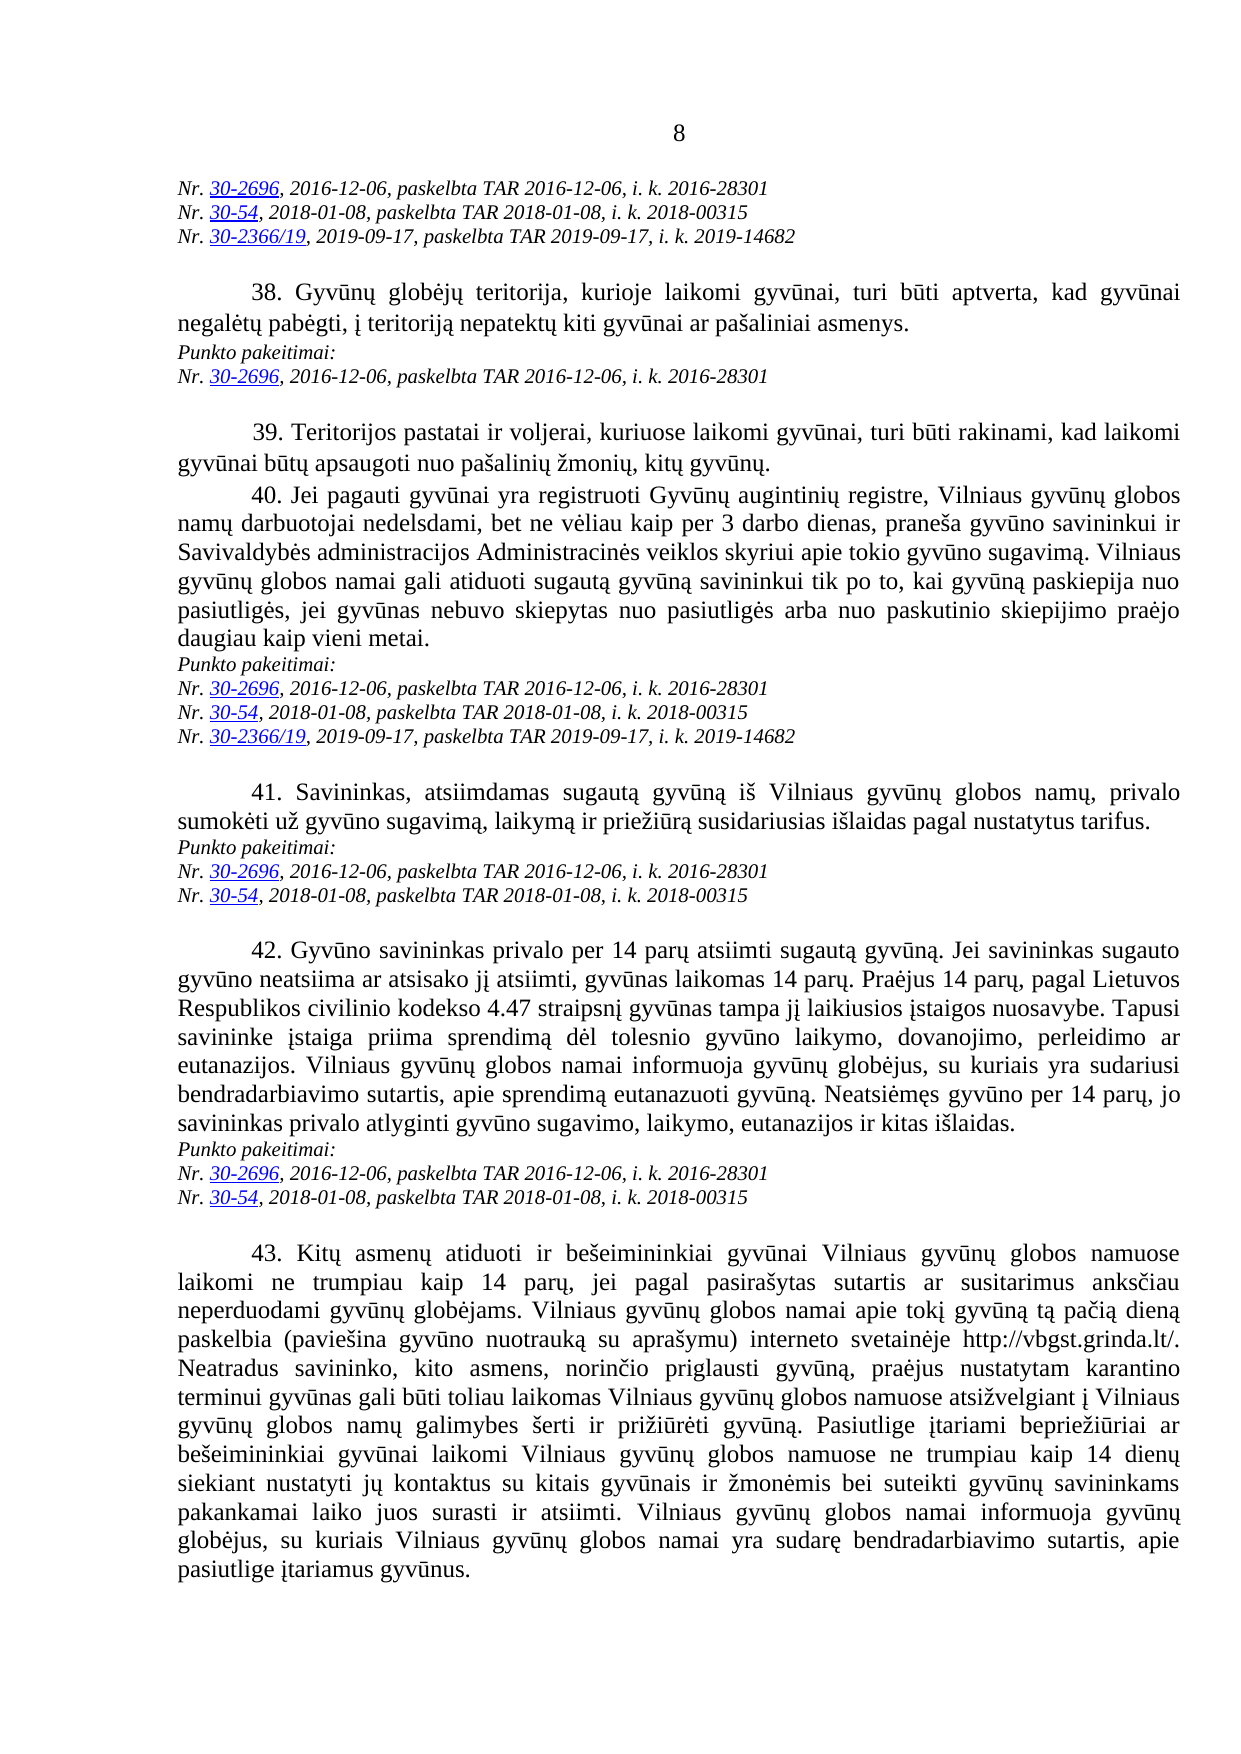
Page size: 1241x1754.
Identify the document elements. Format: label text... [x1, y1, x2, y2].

text Nr. 30-2696, 2016-12-06, paskelbta TAR 2016-12-06, i. k. 2016-28301 [177, 176, 1181, 200]
text 38. Gyvūnų globėjų teritorija, kurioje laikomi gyvūnai, turi būti aptverta, kad gyvūnai negalėtų pabėgti, į teritoriją nepatektų kiti gyvūnai ar pašaliniai asmenys. [177, 277, 1181, 337]
text 39. Teritorijos pastatai ir voljerai, kuriuose laikomi gyvūnai, turi būti rakinami, kad laikomi gyvūnai būtų apsaugoti nuo pašalinių žmonių, kitų gyvūnų. [177, 417, 1181, 477]
text 43. Kitų asmenų atiduoti ir bešeimininkiai gyvūnai Vilniaus gyvūnų globos namuose laikomi ne trumpiau kaip 14 parų, jei pagal pasirašytas sutartis ar susitarimus anksčiau neperduodami gyvūnų globėjams. Vilniaus gyvūnų globos namai apie tokį gyvūną tą pačią dieną paskelbia (paviešina gyvūno nuotrauką su aprašymu) interneto svetainėje http://vbgst.grinda.lt/. Neatradus savininko, kito asmens, norinčio priglausti gyvūną, praėjus nustatytam karantino terminui gyvūnas gali būti toliau laikomas Vilniaus gyvūnų globos namuose atsižvelgiant į Vilniaus gyvūnų globos namų galimybes šerti ir prižiūrėti gyvūną. Pasiutlige įtariami bepriežiūriai ar bešeimininkiai gyvūnai laikomi Vilniaus gyvūnų globos namuose ne trumpiau kaip 14 dienų siekiant nustatyti jų kontaktus su kitais gyvūnais ir žmonėmis bei suteikti gyvūnų savininkams pakankamai laiko juos surasti ir atsiimti. Vilniaus gyvūnų globos namai informuoja gyvūnų globėjus, su kuriais Vilniaus gyvūnų globos namai yra sudarę bendradarbiavimo sutartis, apie pasiutlige įtariamus gyvūnus. [177, 1238, 1181, 1583]
text 42. Gyvūno savininkas privalo per 14 parų atsiimti sugautą gyvūną. Jei savininkas sugauto gyvūno neatsiima ar atsisako jį atsiimti, gyvūnas laikomas 14 parų. Praėjus 14 parų, pagal Lietuvos Respublikos civilinio kodekso 4.47 straipsnį gyvūnas tampa jį laikiusios įstaigos nuosavybe. Tapusi savininke įstaiga priima sprendimą dėl tolesnio gyvūno laikymo, dovanojimo, perleidimo ar eutanazijos. Vilniaus gyvūnų globos namai informuoja gyvūnų globėjus, su kuriais yra sudariusi bendradarbiavimo sutartis, apie sprendimą eutanazuoti gyvūną. Neatsiėmęs gyvūno per 14 parų, jo savininkas privalo atlyginti gyvūno sugavimo, laikymo, eutanazijos ir kitas išlaidas. [177, 936, 1181, 1137]
text Nr. 30-2696, 2016-12-06, paskelbta TAR 2016-12-06, i. k. 2016-28301 [177, 1161, 1181, 1185]
text Punkto pakeitimai: [177, 1137, 1181, 1161]
text Punkto pakeitimai: [177, 652, 1181, 676]
text 41. Savininkas, atsiimdamas sugautą gyvūną iš Vilniaus gyvūnų globos namų, privalo sumokėti už gyvūno sugavimą, laikymą ir priežiūrą susidariusias išlaidas pagal nustatytus tarifus. [177, 777, 1181, 835]
text Nr. 30-2366/19, 2019-09-17, paskelbta TAR 2019-09-17, i. k. 2019-14682 [177, 224, 1181, 248]
text Punkto pakeitimai: [177, 835, 1181, 859]
text Nr. 30-54, 2018-01-08, paskelbta TAR 2018-01-08, i. k. 2018-00315 [177, 700, 1181, 724]
text Nr. 30-54, 2018-01-08, paskelbta TAR 2018-01-08, i. k. 2018-00315 [177, 200, 1181, 224]
text Nr. 30-2696, 2016-12-06, paskelbta TAR 2016-12-06, i. k. 2016-28301 [177, 364, 1181, 388]
text Nr. 30-54, 2018-01-08, paskelbta TAR 2018-01-08, i. k. 2018-00315 [177, 883, 1181, 907]
text Punkto pakeitimai: [177, 340, 1181, 364]
text Nr. 30-2696, 2016-12-06, paskelbta TAR 2016-12-06, i. k. 2016-28301 [177, 859, 1181, 883]
text Nr. 30-54, 2018-01-08, paskelbta TAR 2018-01-08, i. k. 2018-00315 [177, 1185, 1181, 1209]
text Nr. 30-2366/19, 2019-09-17, paskelbta TAR 2019-09-17, i. k. 2019-14682 [177, 724, 1181, 748]
text Nr. 30-2696, 2016-12-06, paskelbta TAR 2016-12-06, i. k. 2016-28301 [177, 676, 1181, 700]
text 40. Jei pagauti gyvūnai yra registruoti Gyvūnų augintinių registre, Vilniaus gyvūnų globos namų darbuotojai nedelsdami, bet ne vėliau kaip per 3 darbo dienas, praneša gyvūno savininkui ir Savivaldybės administracijos Administracinės veiklos skyriui apie tokio gyvūno sugavimą. Vilniaus gyvūnų globos namai gali atiduoti sugautą gyvūną savininkui tik po to, kai gyvūną paskiepija nuo pasiutligės, jei gyvūnas nebuvo skiepytas nuo pasiutligės arba nuo paskutinio skiepijimo praėjo daugiau kaip vieni metai. [177, 480, 1181, 652]
